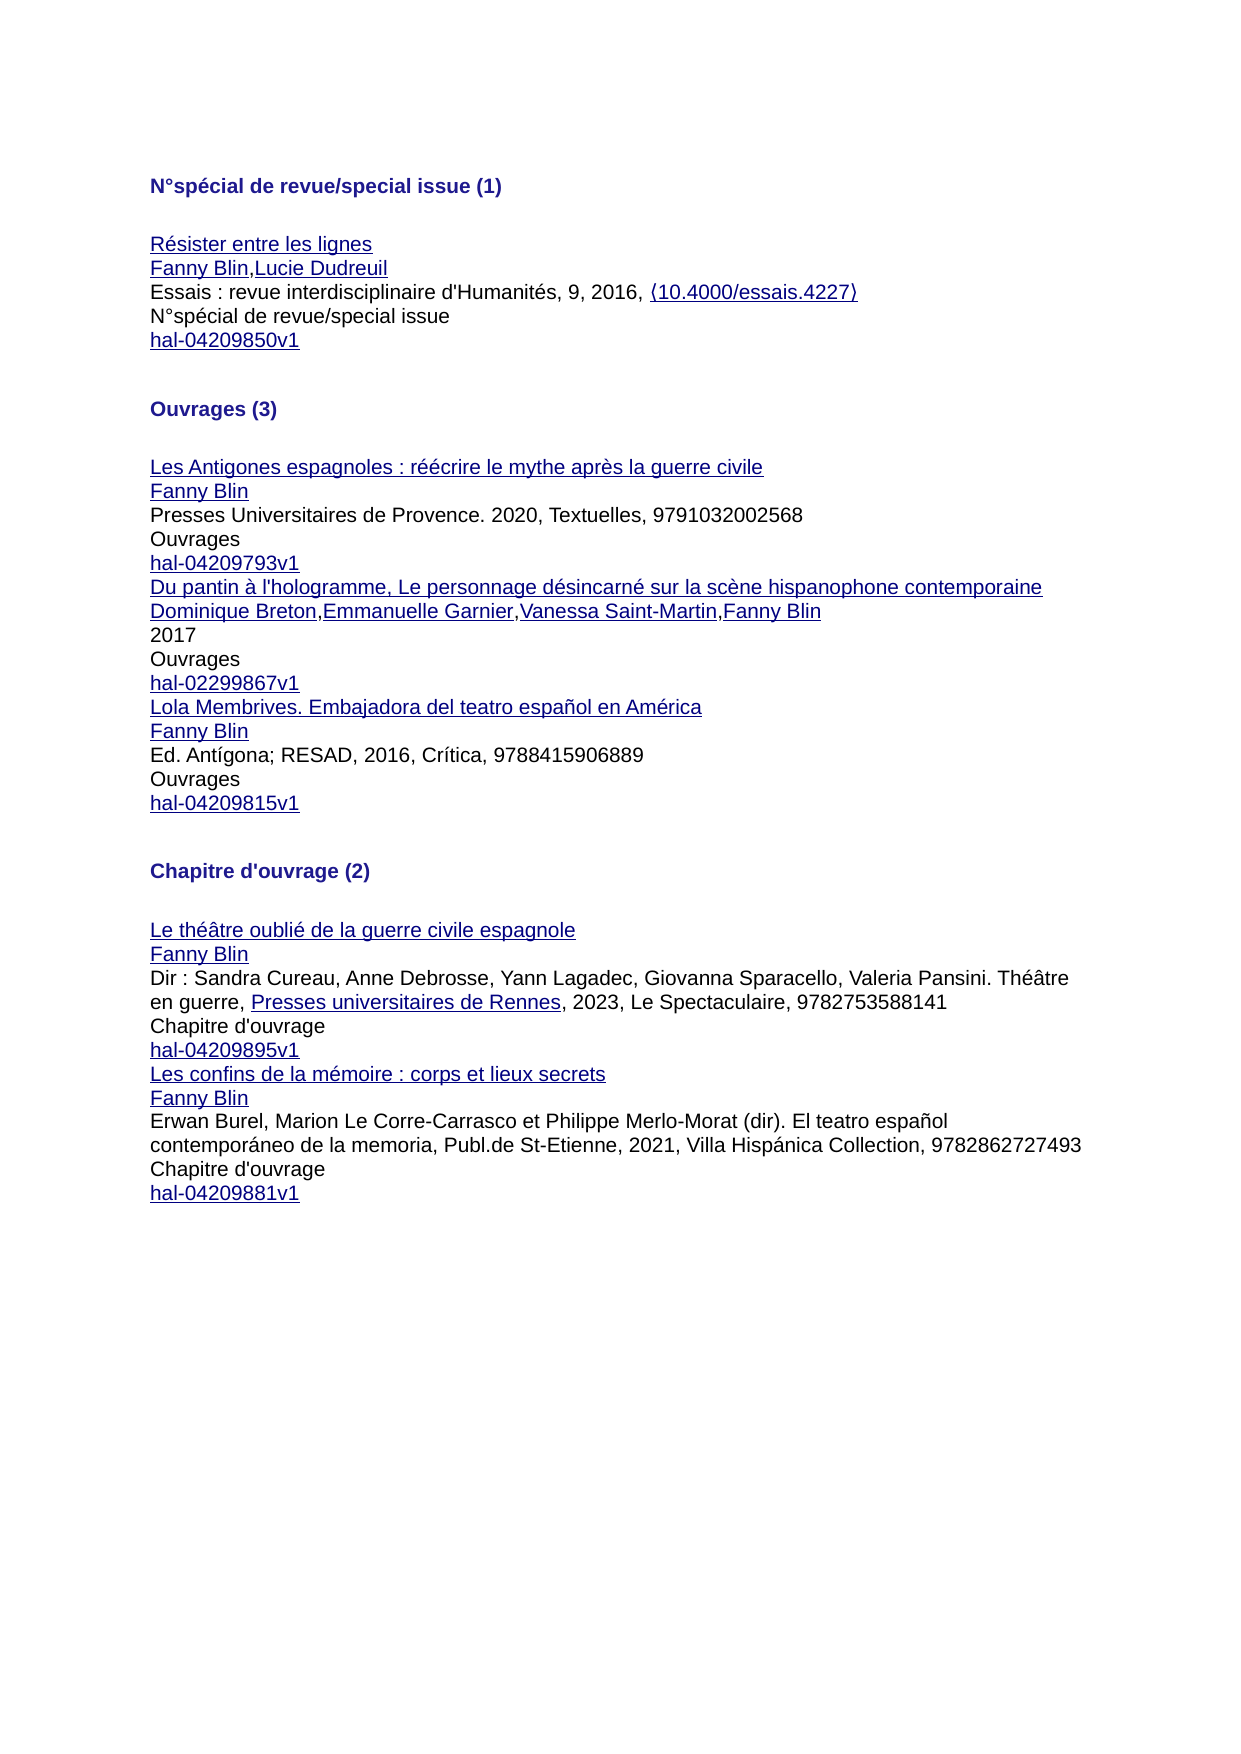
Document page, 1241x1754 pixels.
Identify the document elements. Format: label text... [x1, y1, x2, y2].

subtitle Chapitre d'ouvrage (2) [150, 859, 1090, 883]
subtitle Ouvrages (3) [150, 397, 1090, 421]
subtitle N°spécial de revue/special issue (1) [150, 174, 1090, 198]
table_header Le théâtre oublié de la guerre civile espagnole Fanny Blin Dir : Sandra Cureau, Anne Debrosse, Yann Lagadec, Giovanna Sparacello, Valeria Pansini. Théâtre en guerre, Presses universitaires de Rennes, 2023, Le Spectaculaire, 9782753588141 Chapitre d'ouvrage hal-04209895v1 [150, 918, 1090, 1061]
table_cell Les confins de la mémoire : corps et lieux secrets Fanny Blin Erwan Burel, Marion Le Corre-Carrasco et Philippe Merlo-Morat (dir). El teatro español contemporáneo de la memoria, Publ.de St-Etienne, 2021, Villa Hispánica Collection, 9782862727493 Chapitre d'ouvrage hal-04209881v1 [150, 1061, 1090, 1205]
table_header Résister entre les lignes Fanny Blin,Lucie Dudreuil Essais : revue interdisciplinaire d'Humanités, 9, 2016, ⟨10.4000/essais.4227⟩ N°spécial de revue/special issue hal-04209850v1 [150, 232, 1090, 352]
table_header Les Antigones espagnoles : réécrire le mythe après la guerre civile Fanny Blin Presses Universitaires de Provence. 2020, Textuelles, 9791032002568 Ouvrages hal-04209793v1 [150, 455, 1090, 575]
table_cell Lola Membrives. Embajadora del teatro español en América Fanny Blin Ed. Antígona; RESAD, 2016, Crítica, 9788415906889 Ouvrages hal-04209815v1 [150, 695, 1090, 814]
table_cell Du pantin à l'hologramme, Le personnage désincarné sur la scène hispanophone contemporaine Dominique Breton,Emmanuelle Garnier,Vanessa Saint-Martin,Fanny Blin 2017 Ouvrages hal-02299867v1 [150, 575, 1090, 695]
